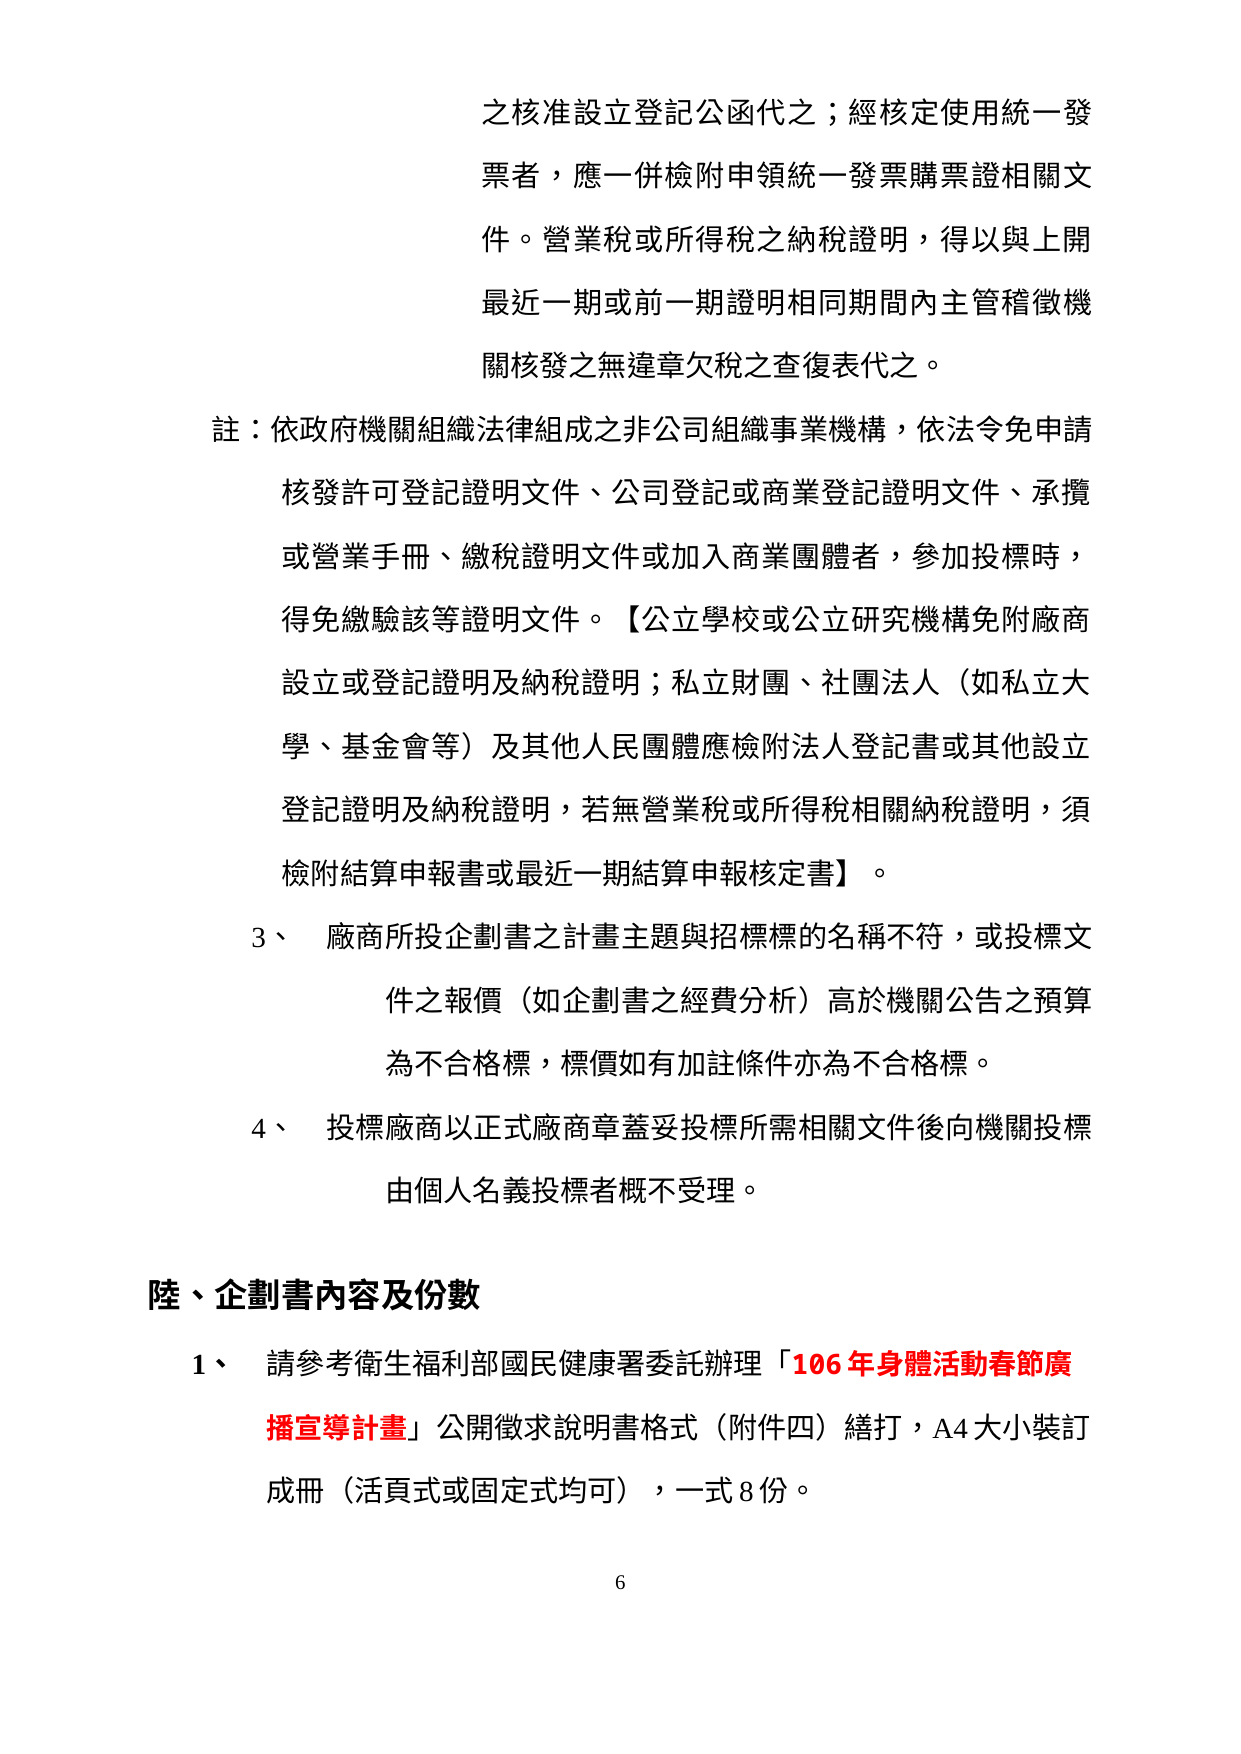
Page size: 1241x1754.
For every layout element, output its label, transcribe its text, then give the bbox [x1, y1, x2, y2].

text 陸、企劃書內容及份數 [148, 1268, 1092, 1317]
list 請參考衛生福利部國民健康署委託辦理「106年身體活動春節廣播宣導計畫」公開徵求說明書格式（附件四）繕打，A4大小裝訂成冊（活頁式或固定式均可），一式8份。 [191, 1341, 1092, 1510]
list 之核准設立登記公函代之；經核定使用統一發票者，應一併檢附申領統一發票購票證相關文件。營業稅或所得稅之納稅證明，得以與上開最近一期或前一期證明相同期間內主管稽徵機關核發之無違章欠稅之查復表代之。 [342, 89, 1092, 385]
list 投標廠商以正式廠商章蓋妥投標所需相關文件後向機關投標，由個人名義投標者概不受理。 [251, 1104, 1092, 1210]
text 註：依政府機關組織法律組成之非公司組織事業機構，依法令免申請核發許可登記證明文件、公司登記或商業登記證明文件、承攬或營業手冊、繳稅證明文件或加入商業團體者，參加投標時，得免繳驗該等證明文件。【公立學校或公立研究機構免附廠商設立或登記證明及納稅證明；私立財團、社團法人（如私立大學、基金會等）及其他人民團體應檢附法人登記書或其他設立登記證明及納稅證明，若無營業稅或所得稅相關納稅證明，須檢附結算申報書或最近一期結算申報核定書】。 [204, 406, 1092, 893]
list 廠商所投企劃書之計畫主題與招標標的名稱不符，或投標文件之報價（如企劃書之經費分析）高於機關公告之預算為不合格標，標價如有加註條件亦為不合格標。 [251, 914, 1092, 1083]
